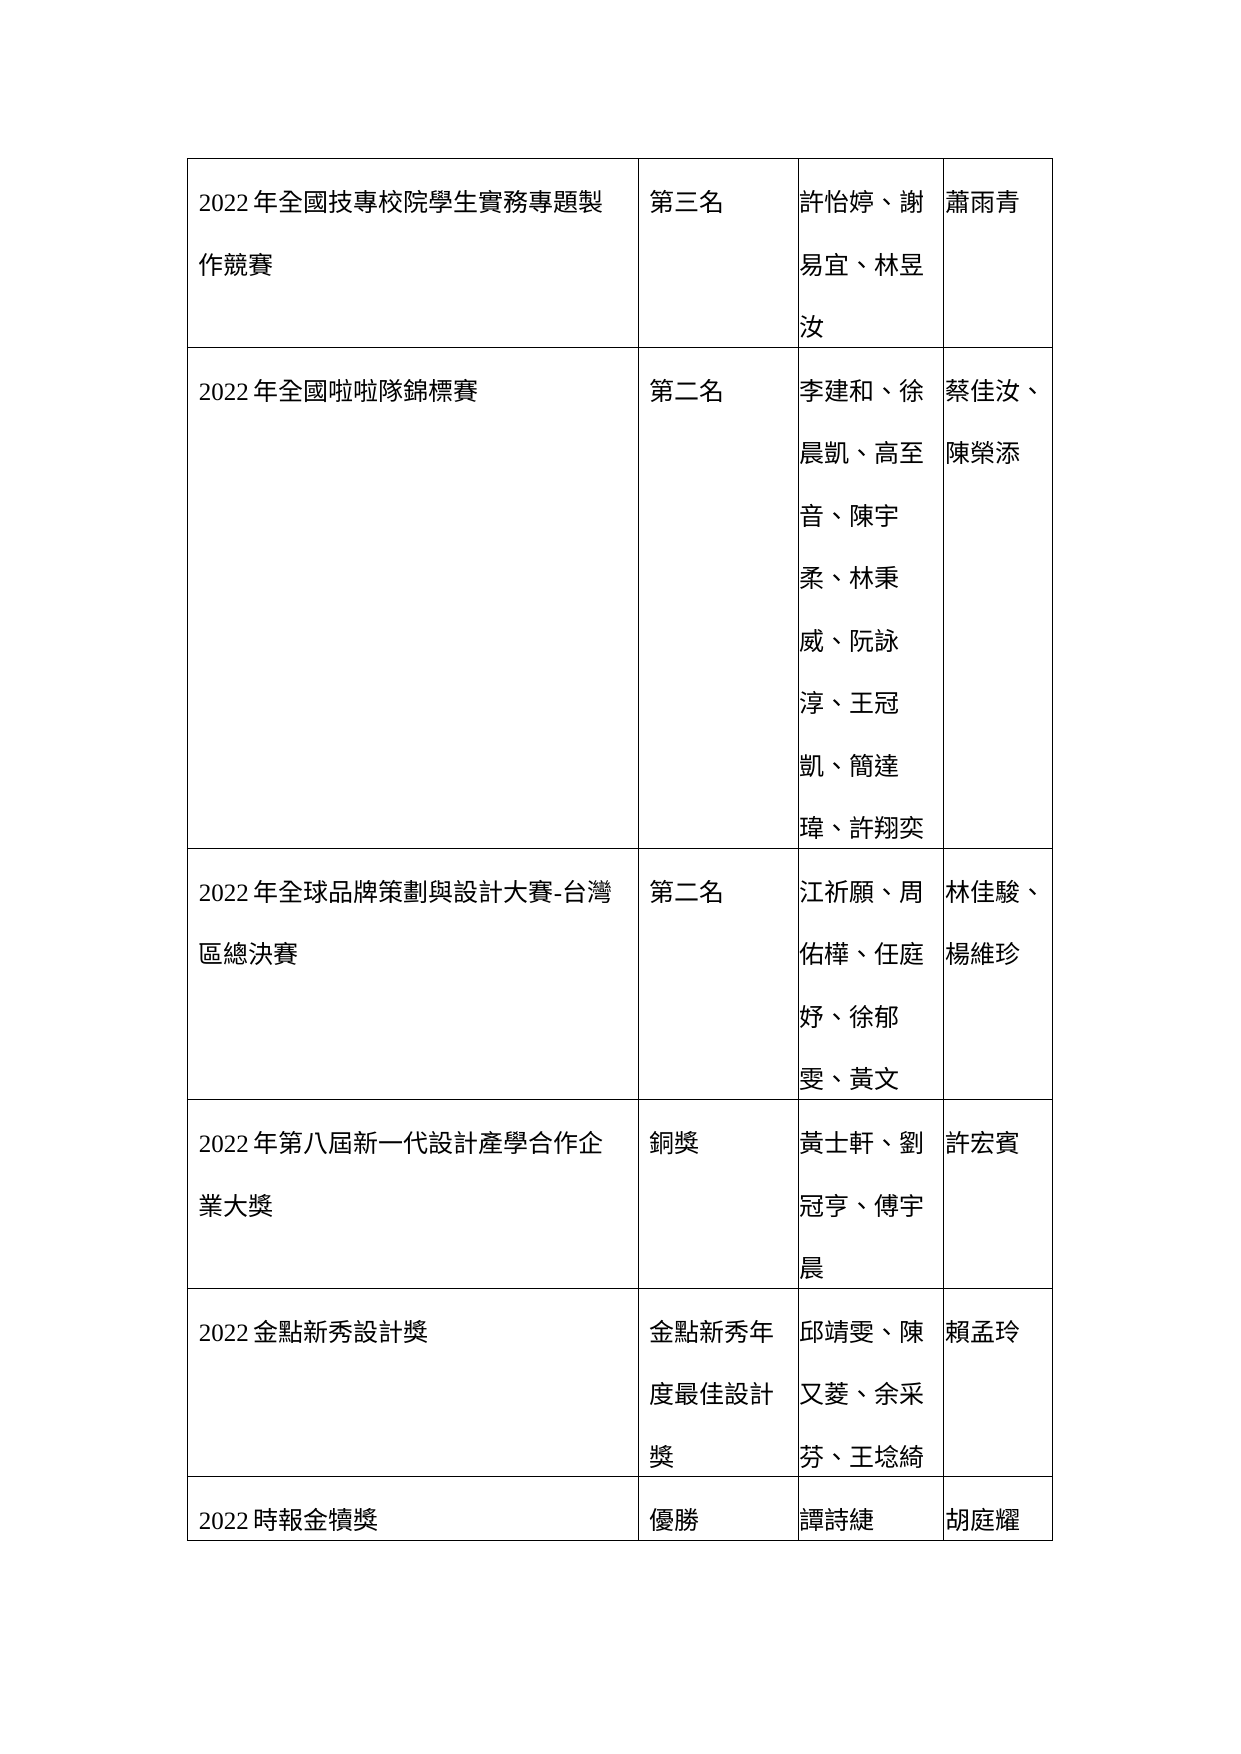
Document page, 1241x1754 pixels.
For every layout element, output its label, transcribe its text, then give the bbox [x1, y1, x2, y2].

table_cell 黃士軒、劉冠亨、傅宇晨 [799, 1100, 943, 1287]
table_cell 第二名 [639, 348, 798, 848]
table_cell 2022時報金犢獎 [188, 1477, 638, 1539]
table_cell 譚詩緁 [799, 1477, 943, 1539]
table_cell 第二名 [639, 849, 798, 1099]
table_cell 2022年第八屆新一代設計產學合作企業大獎 [188, 1100, 638, 1287]
table_cell 2022年全國技專校院學生實務專題製作競賽 [188, 159, 638, 347]
table_cell 賴孟玲 [944, 1289, 1052, 1476]
table_cell 金點新秀年度最佳設計獎 [639, 1289, 798, 1476]
table_cell 邱靖雯、陳又菱、余采芬、王埝綺 [799, 1289, 943, 1476]
table_cell 江祈願、周佑樺、任庭妤、徐郁雯、黃文 [799, 849, 943, 1099]
table_cell 林佳駿、楊維珍 [944, 849, 1052, 1099]
table_cell 李建和、徐晨凱、高至音、陳宇柔、林秉威、阮詠淳、王冠凱、簡達瑋、許翔奕 [799, 348, 943, 848]
table_cell 第三名 [639, 159, 798, 347]
table_cell 蔡佳汝、陳榮添 [944, 348, 1052, 848]
table_cell 2022金點新秀設計獎 [188, 1289, 638, 1476]
table_cell 優勝 [639, 1477, 798, 1539]
table_cell 2022年全球品牌策劃與設計大賽-台灣區總決賽 [188, 849, 638, 1099]
table_cell 蕭雨青 [944, 159, 1052, 347]
table_cell 銅獎 [639, 1100, 798, 1287]
table_cell 胡庭耀 [944, 1477, 1052, 1539]
table_cell 2022年全國啦啦隊錦標賽 [188, 348, 638, 848]
table_cell 許怡婷、謝易宜、林昱汝 [799, 159, 943, 347]
table_cell 許宏賓 [944, 1100, 1052, 1287]
